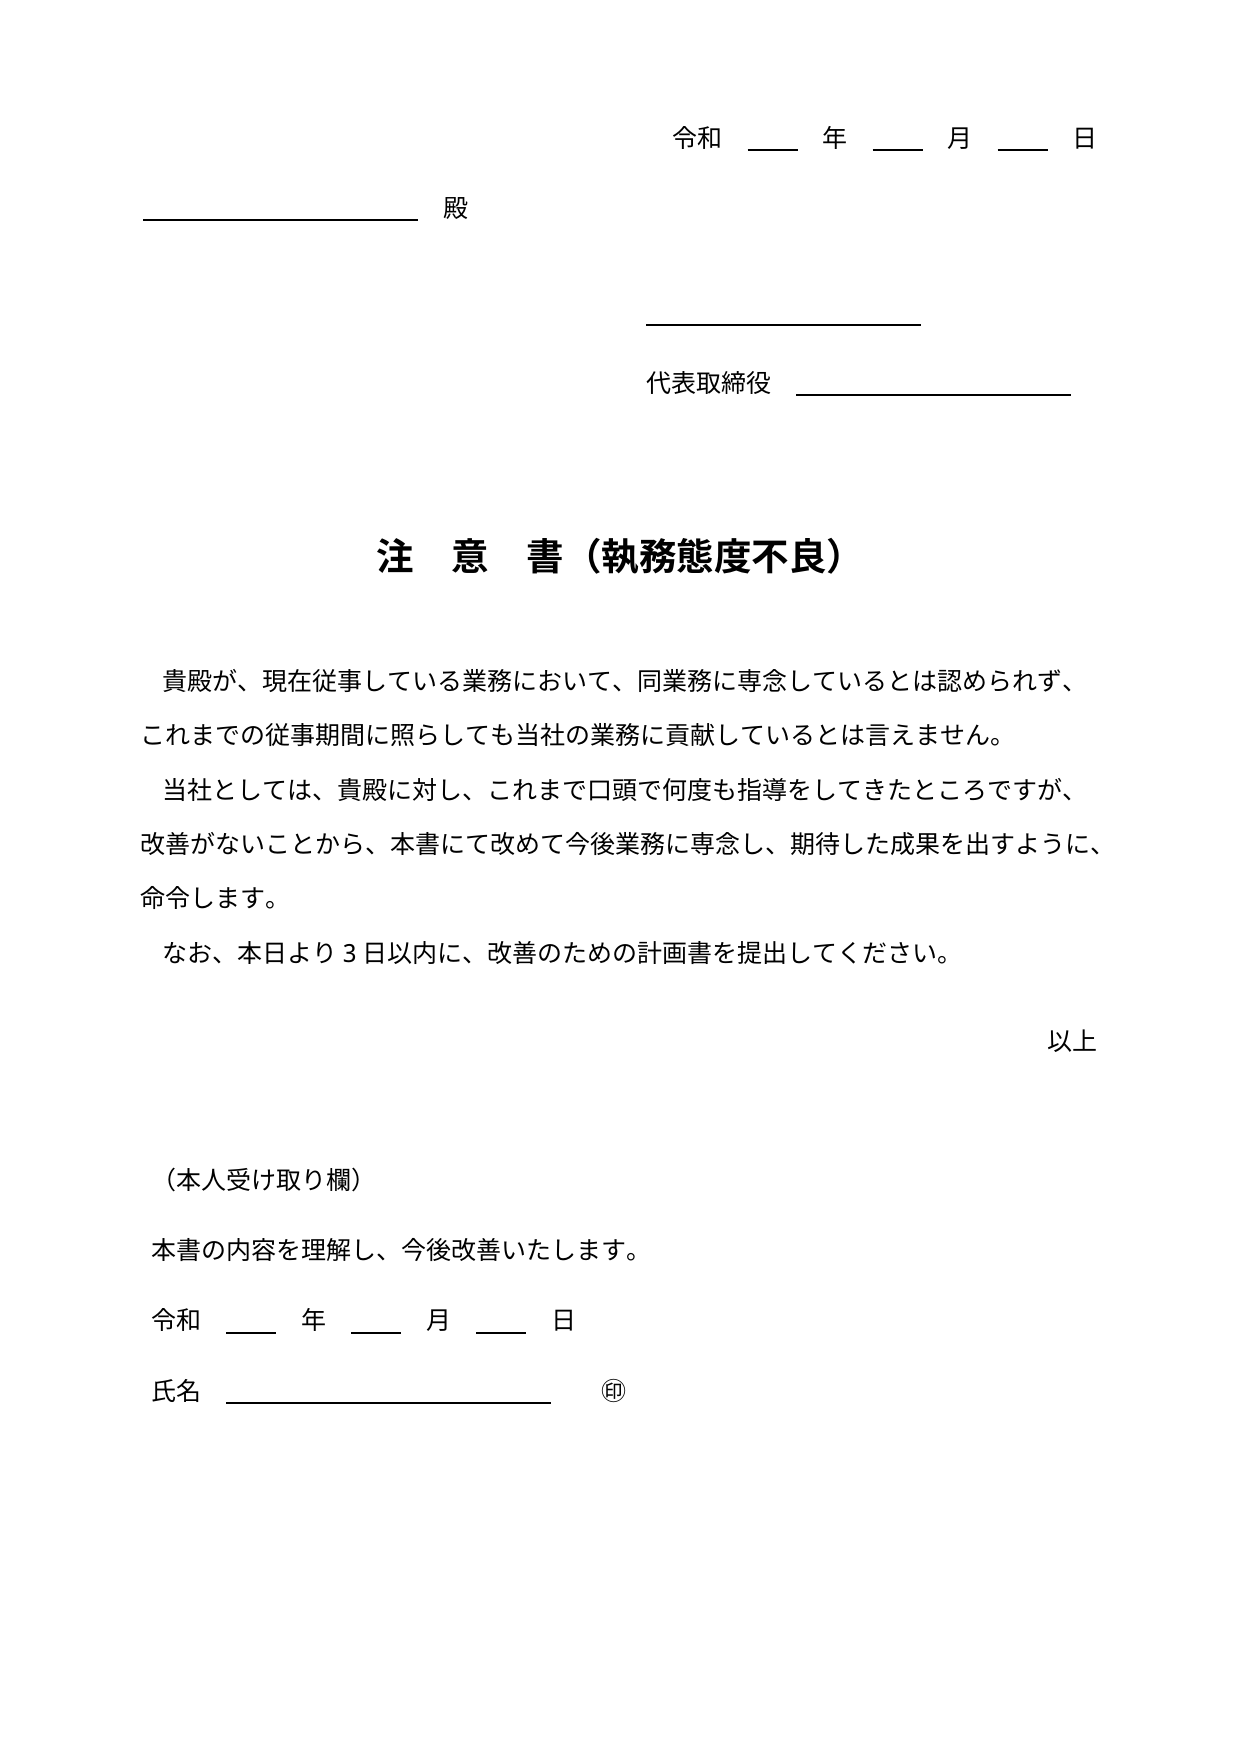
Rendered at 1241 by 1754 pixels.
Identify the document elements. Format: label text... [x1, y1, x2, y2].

text 当社としては、貴殿に対し、これまで口頭で何度も指導をしてきたところですが、改善がないことから、本書にて改めて今後業務に専念し、期待した成果を出すように、命令します。 [140, 770, 1100, 915]
text 以上 [118, 1022, 1122, 1058]
text なお、本日より3日以内に、改善のための計画書を提出してください。 [140, 933, 1100, 969]
text 本書の内容を理解し、今後改善いたします。 [129, 1231, 1111, 1267]
text 令和 年 月 日 [118, 118, 1122, 154]
text （本人受け取り欄） [129, 1160, 1111, 1196]
text 令和 年 月 日 [129, 1301, 1111, 1337]
text 代表取締役 [118, 363, 1122, 399]
title 注 意 書（執務態度不良） [118, 527, 1122, 581]
text 氏名 ㊞ [129, 1371, 1111, 1407]
text 貴殿が、現在従事している業務において、同業務に専念しているとは認められず、これまでの従事期間に照らしても当社の業務に貢献しているとは言えません。 [140, 661, 1100, 752]
text 殿 [118, 188, 1122, 225]
